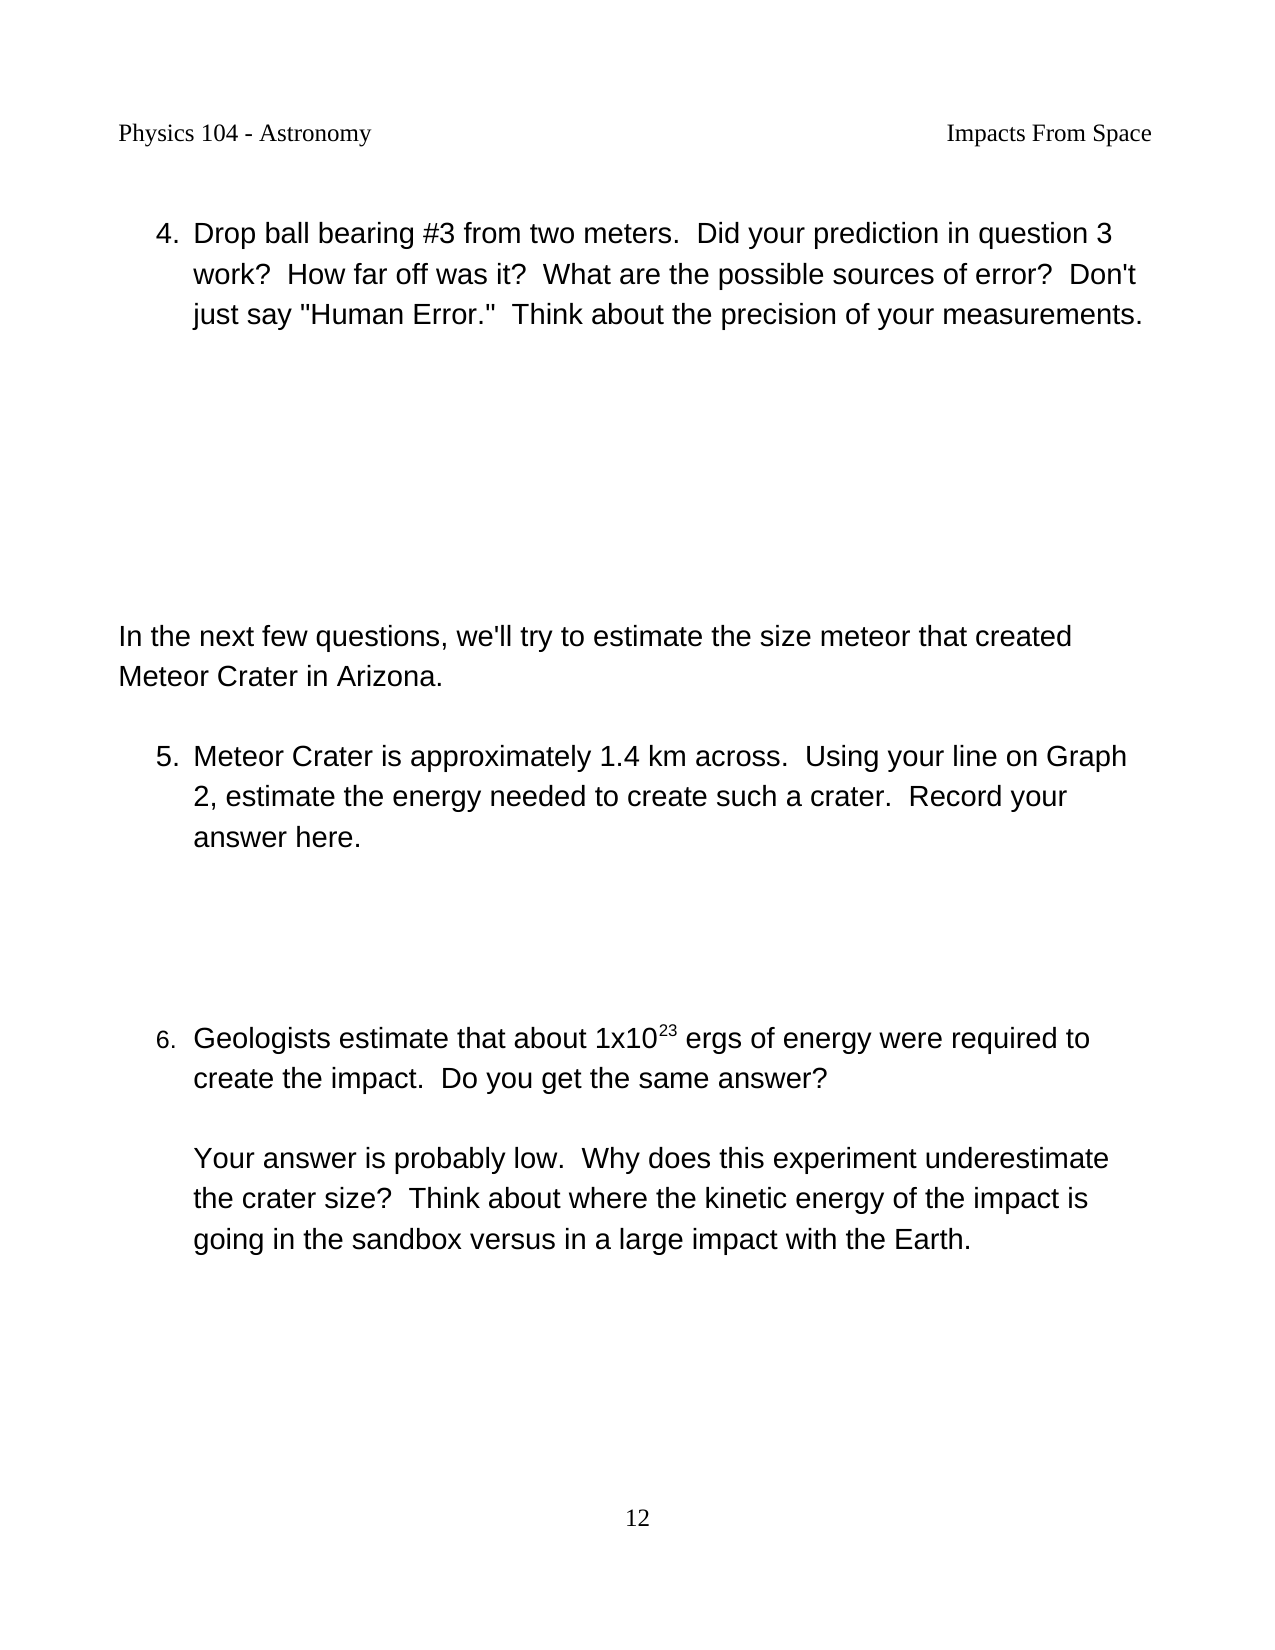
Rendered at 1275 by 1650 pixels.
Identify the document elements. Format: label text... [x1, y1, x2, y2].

list Drop ball bearing #3 from two meters. Did your prediction in question 3 work? How far off was it? What are the possible sources of error? Don't just say "Human Error." Think about the precision of your measurements. [156, 217, 1157, 331]
list Geologists estimate that about 1x1023 ergs of energy were required to create the impact. Do you get the same answer? [156, 1021, 1157, 1094]
list Meteor Crater is approximately 1.4 km across. Using your line on Graph 2, estimate the energy needed to create such a crater. Record your answer here. [156, 739, 1157, 853]
list Your answer is probably low. Why does this experiment underestimate the crater size? Think about where the kinetic energy of the impact is going in the sandbox versus in a large impact with the Earth. [156, 1141, 1157, 1255]
text In the next few questions, we'll try to estimate the size meteor that created Meteor Crater in Arizona. [118, 619, 1157, 692]
